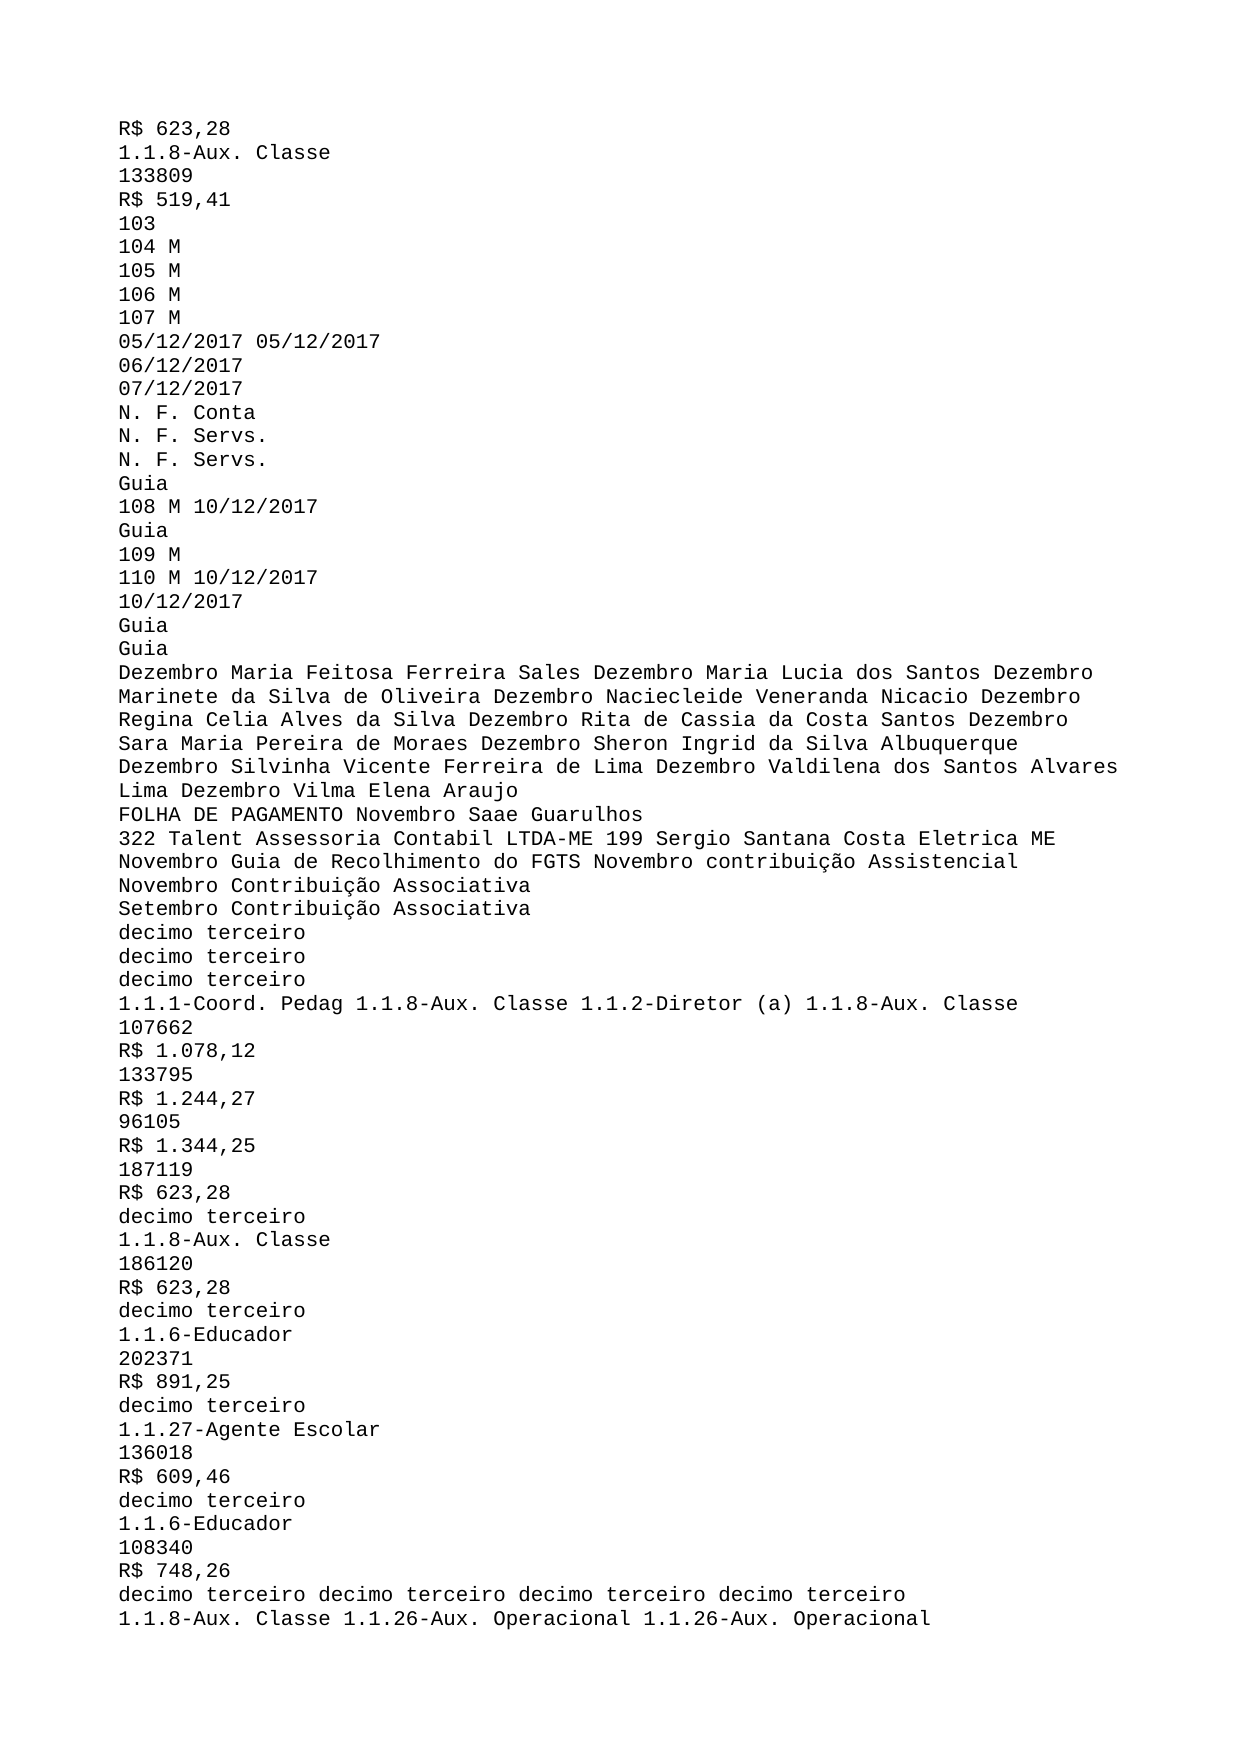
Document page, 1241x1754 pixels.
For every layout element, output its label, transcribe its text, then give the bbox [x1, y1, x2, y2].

text R$ 748,26 [118, 1561, 1122, 1584]
text 1.1.27-Agente Escolar [118, 1419, 1122, 1442]
text decimo terceiro [118, 1395, 1122, 1419]
text decimo terceiro [118, 969, 1122, 993]
text 136018 [118, 1442, 1122, 1466]
text 110 M 10/12/2017 [118, 567, 1122, 591]
text FOLHA DE PAGAMENTO Novembro Saae Guarulhos [118, 804, 1122, 827]
text 133795 [118, 1064, 1122, 1088]
text 1.1.8-Aux. Classe 1.1.26-Aux. Operacional 1.1.26-Aux. Operacional [118, 1608, 1122, 1631]
text Guia [118, 520, 1122, 544]
text decimo terceiro [118, 922, 1122, 946]
text 1.1.8-Aux. Classe [118, 1229, 1122, 1253]
text decimo terceiro [118, 1206, 1122, 1229]
text N. F. Conta [118, 402, 1122, 426]
text N. F. Servs. [118, 426, 1122, 449]
text 106 M [118, 284, 1122, 307]
text 07/12/2017 [118, 378, 1122, 402]
text Guia [118, 638, 1122, 662]
text 108 M 10/12/2017 [118, 496, 1122, 520]
text decimo terceiro [118, 1300, 1122, 1324]
text 186120 [118, 1253, 1122, 1277]
text 322 Talent Assessoria Contabil LTDA-ME 199 Sergio Santana Costa Eletrica ME Novembro Guia de Recolhimento do FGTS Novembro contribuição Assistencial Novembro Contribuição Associativa [118, 827, 1122, 898]
text 107 M [118, 307, 1122, 331]
text R$ 1.078,12 [118, 1040, 1122, 1064]
text 105 M [118, 260, 1122, 284]
text 10/12/2017 [118, 591, 1122, 615]
text R$ 891,25 [118, 1371, 1122, 1395]
text 1.1.6-Educador [118, 1513, 1122, 1537]
text R$ 1.344,25 [118, 1135, 1122, 1158]
text R$ 519,41 [118, 189, 1122, 213]
text R$ 1.244,27 [118, 1088, 1122, 1111]
text 06/12/2017 [118, 354, 1122, 378]
text Guia [118, 615, 1122, 638]
text R$ 623,28 [118, 1277, 1122, 1300]
text decimo terceiro decimo terceiro decimo terceiro decimo terceiro [118, 1584, 1122, 1608]
text 1.1.8-Aux. Classe [118, 142, 1122, 165]
text 202371 [118, 1348, 1122, 1371]
text 103 [118, 213, 1122, 236]
text decimo terceiro [118, 1489, 1122, 1513]
text 1.1.6-Educador [118, 1324, 1122, 1348]
text Guia [118, 473, 1122, 496]
text 1.1.1-Coord. Pedag 1.1.8-Aux. Classe 1.1.2-Diretor (a) 1.1.8-Aux. Classe [118, 993, 1122, 1017]
text 187119 [118, 1158, 1122, 1182]
text Setembro Contribuição Associativa [118, 898, 1122, 922]
text R$ 609,46 [118, 1466, 1122, 1489]
text 104 M [118, 236, 1122, 260]
text Dezembro Maria Feitosa Ferreira Sales Dezembro Maria Lucia dos Santos Dezembro Marinete da Silva de Oliveira Dezembro Naciecleide Veneranda Nicacio Dezembro Regina Celia Alves da Silva Dezembro Rita de Cassia da Costa Santos Dezembro Sara Maria Pereira de Moraes Dezembro Sheron Ingrid da Silva Albuquerque Dezembro Silvinha Vicente Ferreira de Lima Dezembro Valdilena dos Santos Alvares Lima Dezembro Vilma Elena Araujo [118, 662, 1122, 804]
text 05/12/2017 05/12/2017 [118, 331, 1122, 354]
text R$ 623,28 [118, 118, 1122, 142]
text R$ 623,28 [118, 1182, 1122, 1206]
text 109 M [118, 544, 1122, 567]
text 107662 [118, 1017, 1122, 1040]
text 108340 [118, 1537, 1122, 1561]
text 133809 [118, 165, 1122, 189]
text N. F. Servs. [118, 449, 1122, 473]
text 96105 [118, 1111, 1122, 1135]
text decimo terceiro [118, 946, 1122, 969]
